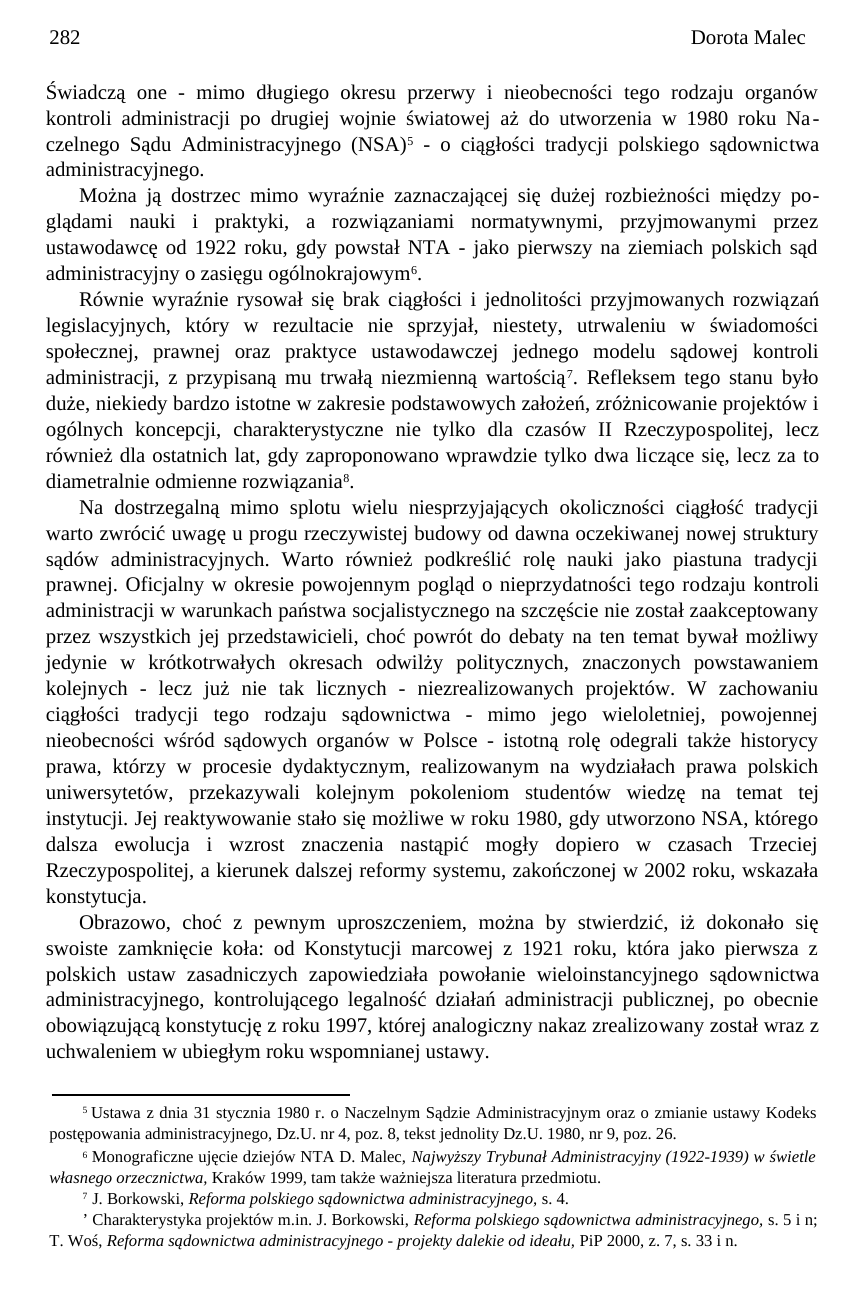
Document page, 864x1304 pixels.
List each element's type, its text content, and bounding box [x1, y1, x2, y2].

text Świadczą one - mimo długiego okresu przerwy i nieobecności tego rodzaju organów kontroli administracji po drugiej wojnie światowej aż do utworzenia w 1980 roku Na­czelnego Sądu Administracyjnego (NSA)5 - o ciągłości tradycji polskiego sądownic­twa administracyjnego. [46, 79, 819, 181]
text 6 Monograficzne ujęcie dziejów NTA D. Malec, Najwyższy Trybunał Administracyjny (1922-1939) w świetle własnego orzecznictwa, Kraków 1999, tam także ważniejsza literatura przedmiotu. [49, 1147, 818, 1187]
text ’ Charakterystyka projektów m.in. J. Borkowski, Reforma polskiego sądownictwa administracyjnego, s. 5 i n; T. Woś, Reforma sądownictwa administracyjnego - projekty dalekie od ideału, PiP 2000, z. 7, s. 33 i n. [49, 1209, 818, 1249]
text 7 J. Borkowski, Reforma polskiego sądownictwa administracyjnego, s. 4. [49, 1189, 818, 1208]
text 282 [49, 24, 85, 49]
text Na dostrzegalną mimo splotu wielu niesprzyjających okoliczności ciągłość tradycji warto zwrócić uwagę u progu rzeczywistej budowy od dawna oczekiwanej nowej struktury sądów administracyjnych. Warto również podkreślić rolę nauki jako piastuna tradycji prawnej. Oficjalny w okresie powojennym pogląd o nieprzydatności tego ro­dzaju kontroli administracji w warunkach państwa socjalistycznego na szczęście nie został zaakceptowany przez wszystkich jej przedstawicieli, choć powrót do debaty na ten temat bywał możliwy jedynie w krótkotrwałych okresach odwilży politycznych, znaczonych powstawaniem kolejnych - lecz już nie tak licznych - niezrealizowanych projektów. W zachowaniu ciągłości tradycji tego rodzaju sądownictwa - mimo jego wieloletniej, powojennej nieobecności wśród sądowych organów w Polsce - istotną rolę odegrali także historycy prawa, którzy w procesie dydaktycznym, realizowanym na wydziałach prawa polskich uniwersytetów, przekazywali kolejnym pokoleniom stu­dentów wiedzę na temat tej instytucji. Jej reaktywowanie stało się możliwe w roku 1980, gdy utworzono NSA, którego dalsza ewolucja i wzrost znaczenia nastąpić mogły dopiero w czasach Trzeciej Rzeczypospolitej, a kierunek dalszej reformy systemu, zakończonej w 2002 roku, wskazała konstytucja. [46, 494, 819, 908]
text Dorota Malec [691, 24, 818, 49]
text Równie wyraźnie rysował się brak ciągłości i jednolitości przyjmowanych rozwią­zań legislacyjnych, który w rezultacie nie sprzyjał, niestety, utrwaleniu w świadomości społecznej, prawnej oraz praktyce ustawodawczej jednego modelu sądowej kontroli administracji, z przypisaną mu trwałą niezmienną wartością7. Refleksem tego stanu było duże, niekiedy bardzo istotne w zakresie podstawowych założeń, zróżnicowanie projektów i ogólnych koncepcji, charakterystyczne nie tylko dla czasów II Rzeczypo­spolitej, lecz również dla ostatnich lat, gdy zaproponowano wprawdzie tylko dwa li­czące się, lecz za to diametralnie odmienne rozwiązania8. [46, 287, 819, 493]
text 5 Ustawa z dnia 31 stycznia 1980 r. o Naczelnym Sądzie Administracyjnym oraz o zmianie ustawy Kodeks postępowania administracyjnego, Dz.U. nr 4, poz. 8, tekst jednolity Dz.U. 1980, nr 9, poz. 26. [49, 1103, 818, 1143]
text Obrazowo, choć z pewnym uproszczeniem, można by stwierdzić, iż dokonało się swoiste zamknięcie koła: od Konstytucji marcowej z 1921 roku, która jako pierwsza z polskich ustaw zasadniczych zapowiedziała powołanie wieloinstancyjnego sądow­nictwa administracyjnego, kontrolującego legalność działań administracji publicznej, po obecnie obowiązującą konstytucję z roku 1997, której analogiczny nakaz zrealizo­wany został wraz z uchwaleniem w ubiegłym roku wspomnianej ustawy. [46, 909, 819, 1063]
text Można ją dostrzec mimo wyraźnie zaznaczającej się dużej rozbieżności między po­glądami nauki i praktyki, a rozwiązaniami normatywnymi, przyjmowanymi przez ustawodawcę od 1922 roku, gdy powstał NTA - jako pierwszy na ziemiach polskich sąd administracyjny o zasięgu ogólnokrajowym6. [46, 183, 819, 285]
